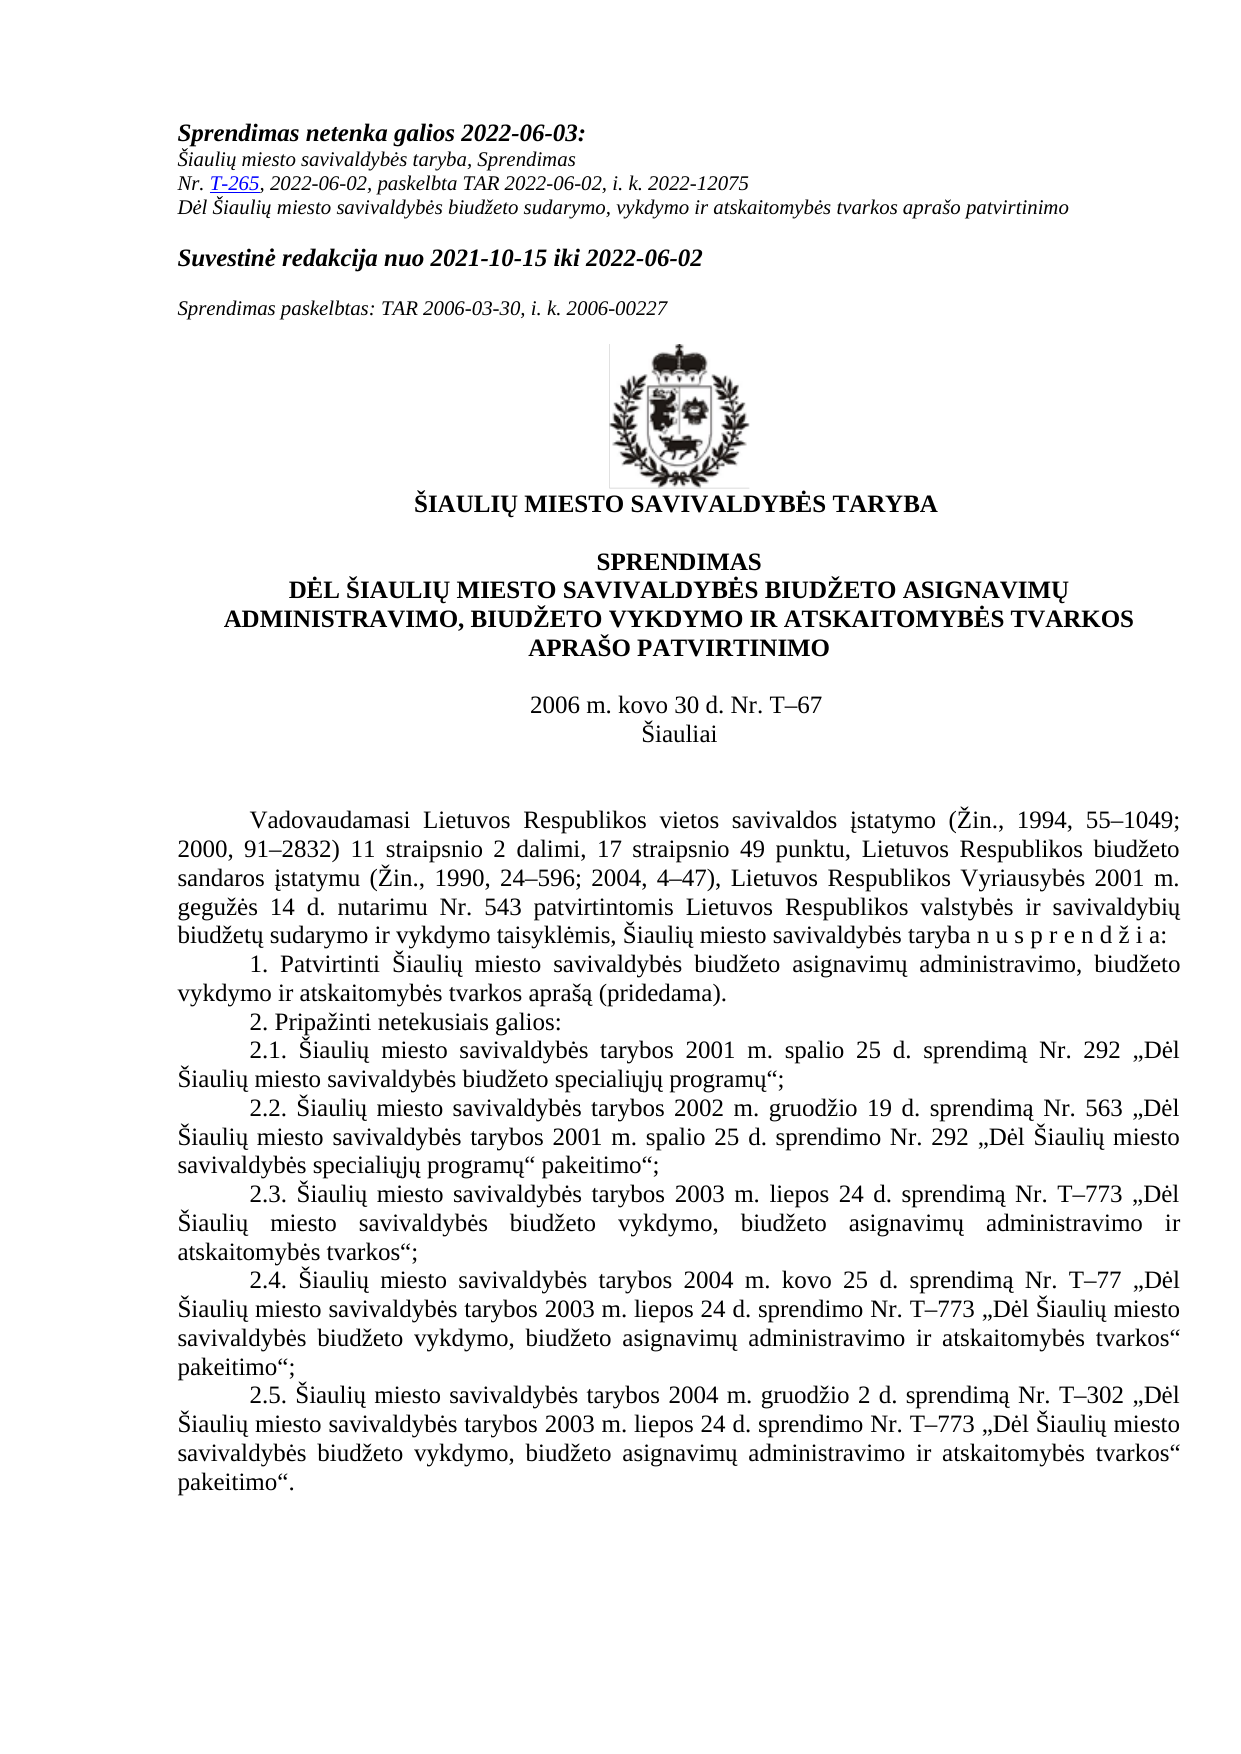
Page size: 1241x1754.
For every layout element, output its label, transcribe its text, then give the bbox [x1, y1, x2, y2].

text 2.4. Šiaulių miesto savivaldybės tarybos 2004 m. kovo 25 d. sprendimą Nr. T–77 „Dėl Šiaulių miesto savivaldybės tarybos 2003 m. liepos 24 d. sprendimo Nr. T–773 „Dėl Šiaulių miesto savivaldybės biudžeto vykdymo, biudžeto asignavimų administravimo ir atskaitomybės tvarkos“ pakeitimo“; [177, 1266, 1181, 1381]
text Nr. T-265, 2022-06-02, paskelbta TAR 2022-06-02, i. k. 2022-12075 [177, 171, 1181, 195]
text Šiauliai [177, 719, 1181, 748]
subtitle DĖL ŠIAULIŲ MIESTO SAVIVALDYBĖS BIUDŽETO ASIGNAVIMŲ ADMINISTRAVIMO, BIUDŽETO VYKDYMO IR ATSKAITOMYBĖS TVARKOS APRAŠO PATVIRTINIMO [177, 576, 1181, 662]
text ŠIAULIŲ MIESTO SAVIVALDYBĖS TARYBA [177, 489, 1181, 518]
text 2006 m. kovo 30 d. Nr. T–67 [177, 691, 1181, 719]
text Dėl Šiaulių miesto savivaldybės biudžeto sudarymo, vykdymo ir atskaitomybės tvarkos aprašo patvirtinimo [177, 195, 1181, 219]
text SPRENDIMAS [177, 547, 1181, 576]
text Sprendimas paskelbtas: TAR 2006-03-30, i. k. 2006-00227 [177, 296, 1181, 320]
text 2.1. Šiaulių miesto savivaldybės tarybos 2001 m. spalio 25 d. sprendimą Nr. 292 „Dėl Šiaulių miesto savivaldybės biudžeto specialiųjų programų“; [177, 1036, 1181, 1093]
text Šiaulių miesto savivaldybės taryba, Sprendimas [177, 147, 1181, 171]
text Sprendimas netenka galios 2022-06-03: [177, 118, 1181, 147]
text Vadovaudamasi Lietuvos Respublikos vietos savivaldos įstatymo (Žin., 1994, 55–1049; 2000, 91–2832) 11 straipsnio 2 dalimi, 17 straipsnio 49 punktu, Lietuvos Respublikos biudžeto sandaros įstatymu (Žin., 1990, 24–596; 2004, 4–47), Lietuvos Respublikos Vyriausybės 2001 m. gegužės 14 d. nutarimu Nr. 543 patvirtintomis Lietuvos Respublikos valstybės ir savivaldybių biudžetų sudarymo ir vykdymo taisyklėmis, Šiaulių miesto savivaldybės taryba n u s p r e n d ž i a: [177, 806, 1181, 949]
text 1. Patvirtinti Šiaulių miesto savivaldybės biudžeto asignavimų administravimo, biudžeto vykdymo ir atskaitomybės tvarkos aprašą (pridedama). [177, 949, 1181, 1007]
text 2. Pripažinti netekusiais galios: [177, 1007, 1181, 1036]
text 2.2. Šiaulių miesto savivaldybės tarybos 2002 m. gruodžio 19 d. sprendimą Nr. 563 „Dėl Šiaulių miesto savivaldybės tarybos 2001 m. spalio 25 d. sprendimo Nr. 292 „Dėl Šiaulių miesto savivaldybės specialiųjų programų“ pakeitimo“; [177, 1093, 1181, 1179]
text 2.3. Šiaulių miesto savivaldybės tarybos 2003 m. liepos 24 d. sprendimą Nr. T–773 „Dėl Šiaulių miesto savivaldybės biudžeto vykdymo, biudžeto asignavimų administravimo ir atskaitomybės tvarkos“; [177, 1179, 1181, 1266]
text 2.5. Šiaulių miesto savivaldybės tarybos 2004 m. gruodžio 2 d. sprendimą Nr. T–302 „Dėl Šiaulių miesto savivaldybės tarybos 2003 m. liepos 24 d. sprendimo Nr. T–773 „Dėl Šiaulių miesto savivaldybės biudžeto vykdymo, biudžeto asignavimų administravimo ir atskaitomybės tvarkos“ pakeitimo“. [177, 1381, 1181, 1496]
text Suvestinė redakcija nuo 2021-10-15 iki 2022-06-02 [177, 243, 1181, 272]
